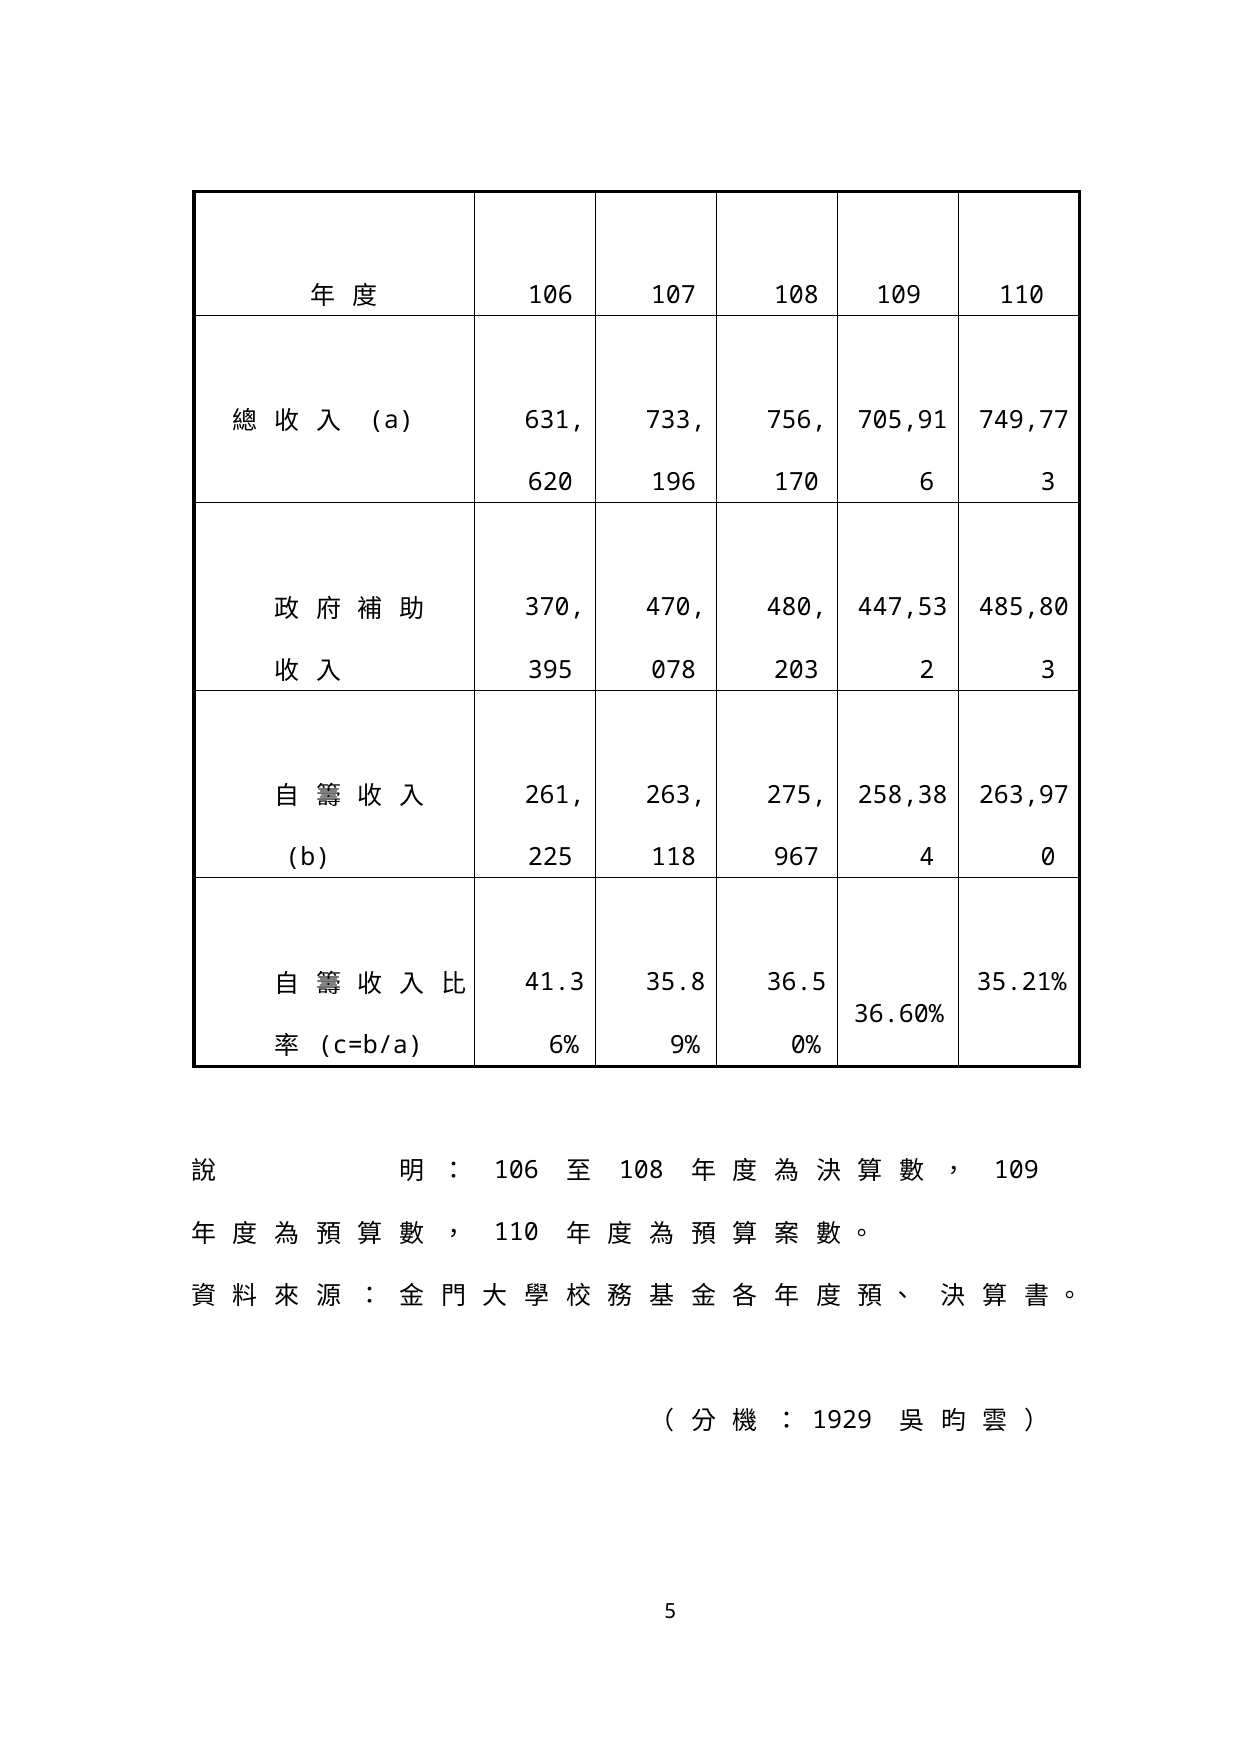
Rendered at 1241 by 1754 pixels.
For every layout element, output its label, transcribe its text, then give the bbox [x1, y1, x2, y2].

table_cell 485,803 [959, 503, 1078, 689]
table_cell 756,170 [717, 316, 837, 502]
table_cell 261,225 [475, 691, 595, 877]
table_cell 36.60% [838, 878, 958, 1064]
table_cell 480,203 [717, 503, 837, 689]
table_cell 總收入(a) [196, 316, 474, 502]
table_header 110 [959, 193, 1078, 314]
table_cell 447,532 [838, 503, 958, 689]
text （分機：1929 吳昀雲） [183, 1377, 1058, 1439]
table_header 107 [596, 193, 716, 314]
table_header 108 [717, 193, 837, 314]
text 說 明：106至108年度為決算數，109年度為預算數，110年度為預算案數。 [183, 1127, 1058, 1252]
table_cell 36.50% [717, 878, 837, 1064]
table_cell 263,970 [959, 691, 1078, 877]
text 資料來源：金門大學校務基金各年度預、決算書。 [183, 1252, 1058, 1377]
table_cell 370,395 [475, 503, 595, 689]
table_cell 275,967 [717, 691, 837, 877]
table_header 109 [838, 193, 958, 314]
table_header 年度 [196, 193, 474, 314]
table_cell 41.36% [475, 878, 595, 1064]
table_cell 35.21% [959, 878, 1078, 1064]
table_cell 749,773 [959, 316, 1078, 502]
table_cell 470,078 [596, 503, 716, 689]
table_cell 258,384 [838, 691, 958, 877]
table_cell 631,620 [475, 316, 595, 502]
table_cell 733,196 [596, 316, 716, 502]
table_cell 35.89% [596, 878, 716, 1064]
table_header 106 [475, 193, 595, 314]
table_cell 705,916 [838, 316, 958, 502]
table_cell 263,118 [596, 691, 716, 877]
table_cell 自籌收入(b) [196, 691, 474, 877]
table_cell 自籌收入比率(c=b/a) [196, 878, 474, 1064]
table_cell 政府補助收入 [196, 503, 474, 689]
